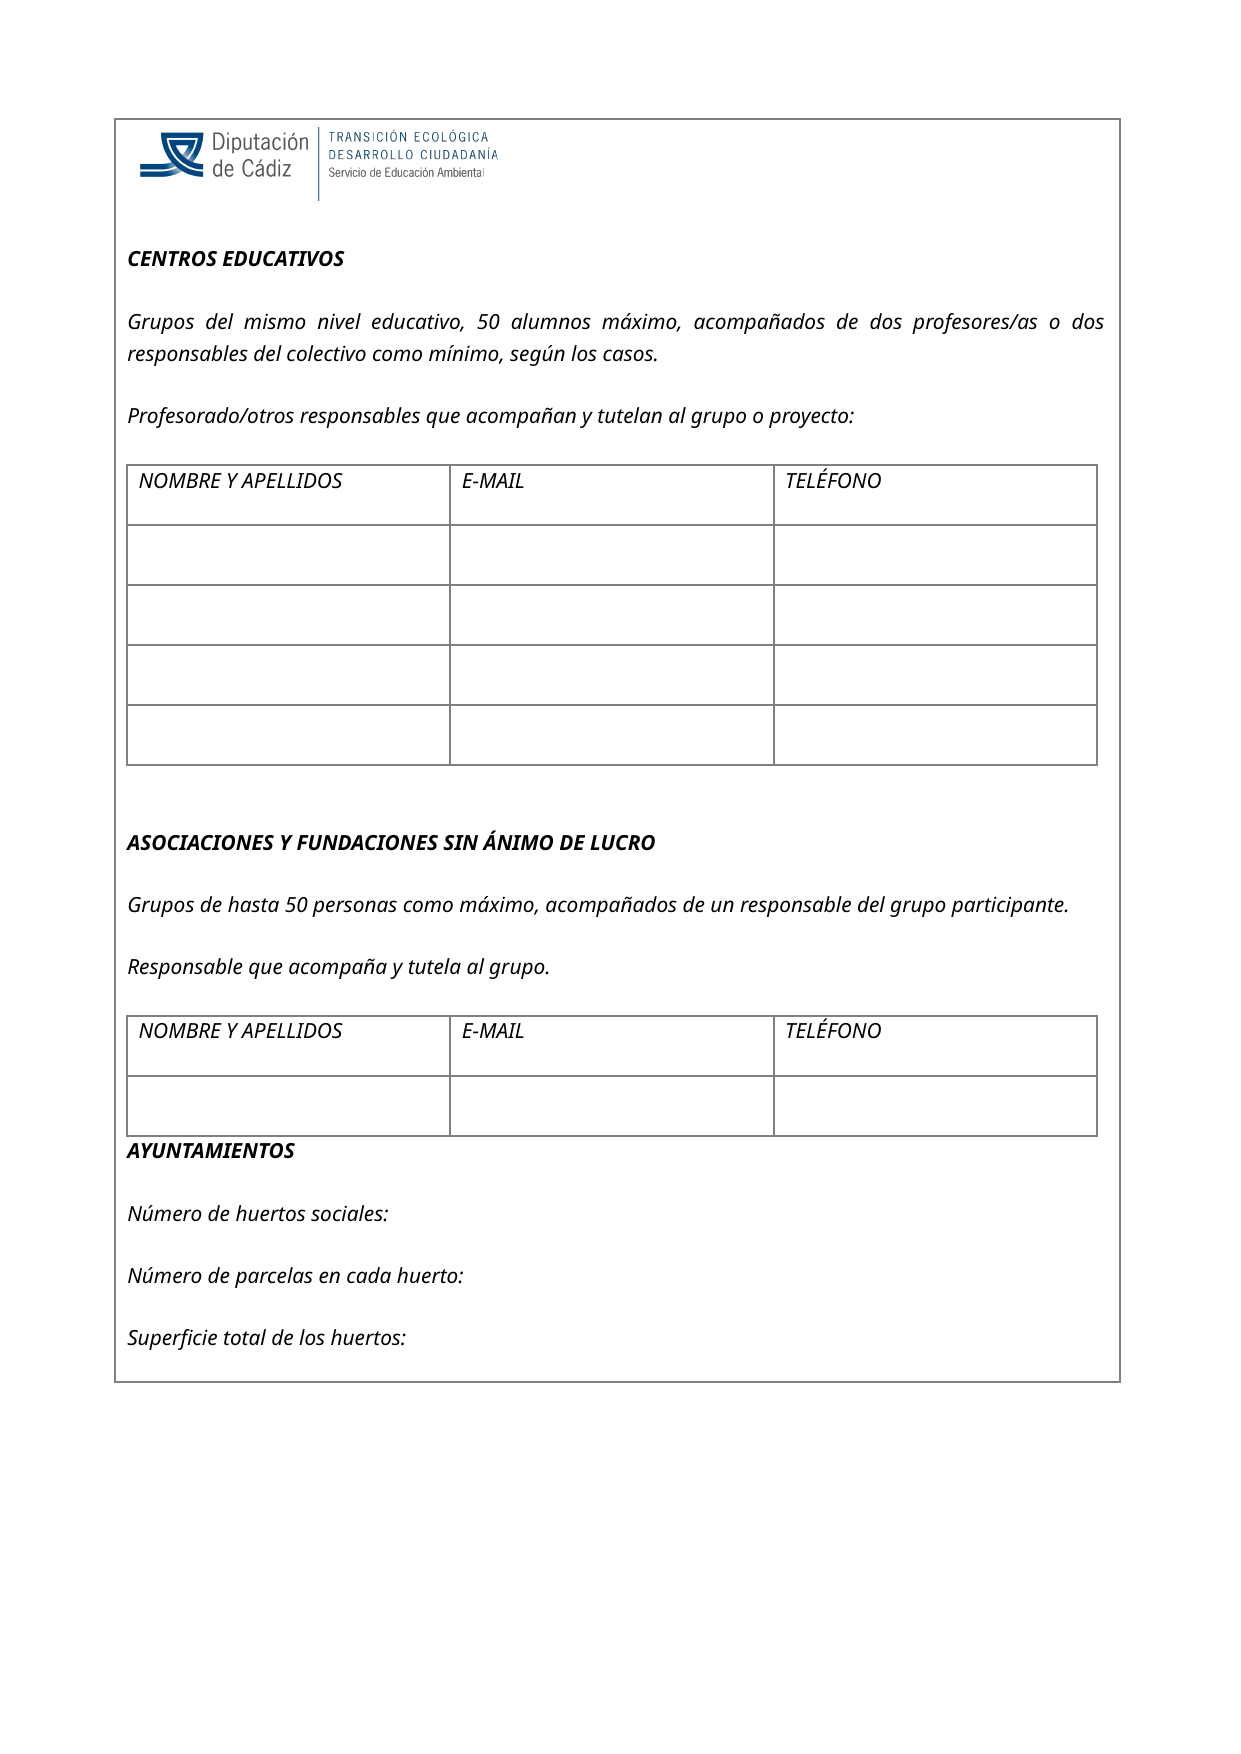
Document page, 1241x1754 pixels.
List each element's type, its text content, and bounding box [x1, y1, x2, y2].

table_cell [451, 646, 773, 704]
table_cell [775, 706, 1096, 764]
table_cell [451, 586, 773, 644]
table_cell [451, 526, 773, 584]
table_cell [775, 646, 1096, 704]
table_cell [451, 1077, 773, 1134]
table_header TELÉFONO [775, 466, 1096, 524]
table_cell [128, 586, 449, 644]
table_cell [128, 1077, 449, 1134]
table_cell [451, 706, 773, 764]
table_cell [128, 526, 449, 584]
table_header TELÉFONO [775, 1017, 1096, 1074]
table_cell [775, 526, 1096, 584]
table_cell [775, 586, 1096, 644]
table_cell CENTROS EDUCATIVOS Grupos del mismo nivel educativo, 50 alumnos máximo, acompañados de dos profesores/as o dos responsables del colectivo como mínimo, según los casos. Profesorado/otros responsables que acompañan y tutelan al grupo o proyecto: ASOCIACIONES Y FUNDACIONES SIN ÁNIMO DE LUCRO Grupos de hasta 50 personas como máximo, acompañados de un responsable del grupo participante. Responsable que acompaña y tutela al grupo. AYUNTAMIENTOS Número de huertos sociales: Número de parcelas en cada huerto: Superficie total de los huertos: [116, 120, 1119, 1381]
table_header E-MAIL [451, 466, 773, 524]
table_header NOMBRE Y APELLIDOS [128, 466, 449, 524]
table_cell [128, 706, 449, 764]
table_cell [775, 1077, 1096, 1134]
table_header E-MAIL [451, 1017, 773, 1074]
table_cell [128, 646, 449, 704]
table_header NOMBRE Y APELLIDOS [128, 1017, 449, 1074]
